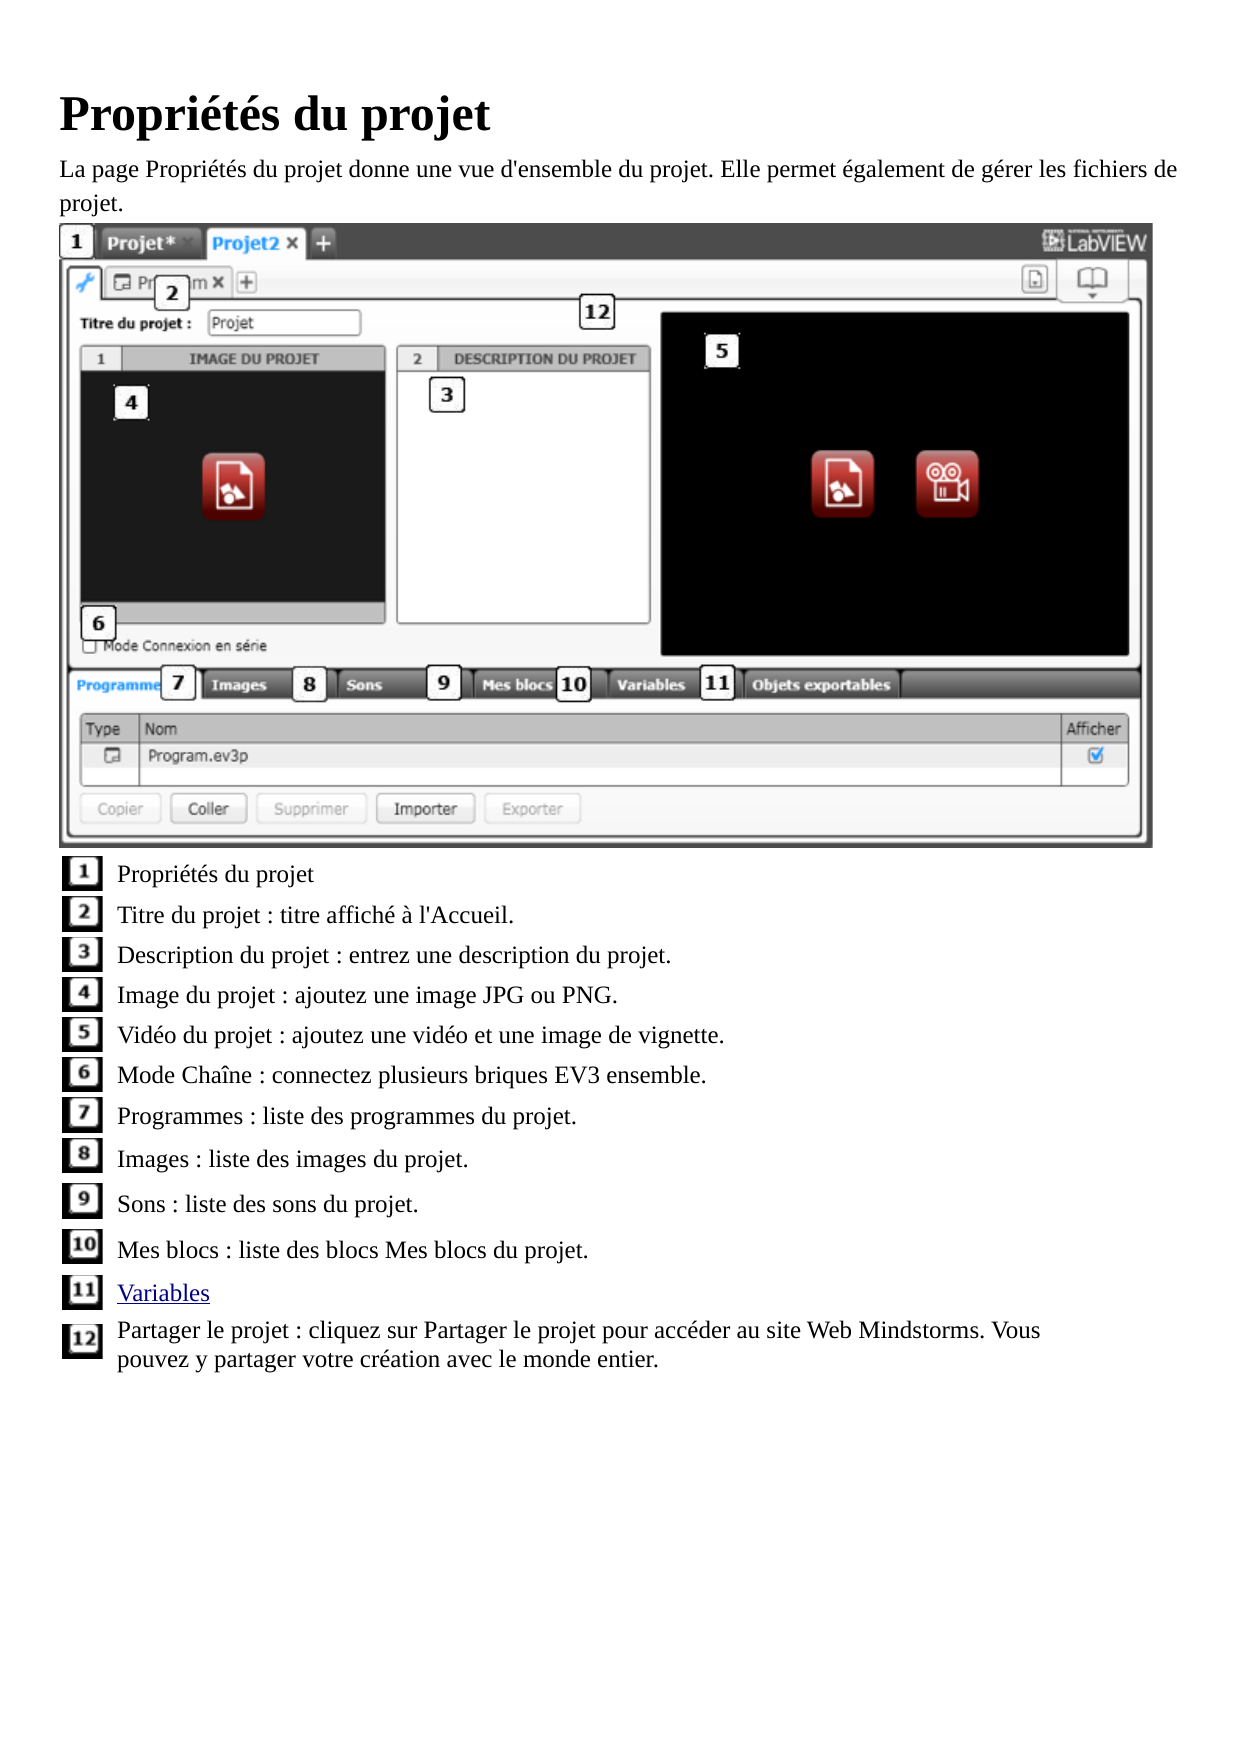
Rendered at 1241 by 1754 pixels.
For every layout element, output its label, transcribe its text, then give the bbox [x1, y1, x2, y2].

table_cell [59, 1135, 114, 1181]
picture [59, 223, 1153, 848]
table_cell [59, 1095, 114, 1135]
table_cell [59, 1015, 114, 1055]
table_cell [59, 1272, 114, 1312]
table_cell Vidéo du projet : ajoutez une vidéo et une image de vignette. [114, 1015, 1063, 1055]
picture [62, 1324, 103, 1359]
table_cell Variables [114, 1272, 1063, 1312]
table_cell Mes blocs : liste des blocs Mes blocs du projet. [114, 1226, 1063, 1272]
table_cell Image du projet : ajoutez une image JPG ou PNG. [114, 974, 1063, 1014]
table_cell Description du projet : entrez une description du projet. [114, 934, 1063, 974]
table_cell [59, 934, 114, 974]
table_cell Mode Chaîne : connectez plusieurs briques EV3 ensemble. [114, 1055, 1063, 1095]
table_cell Titre du projet : titre affiché à l'Accueil. [114, 894, 1063, 934]
table_cell [59, 894, 114, 934]
picture [62, 1017, 103, 1052]
table_cell [59, 1226, 114, 1272]
table_cell Sons : liste des sons du projet. [114, 1181, 1063, 1226]
table_header [59, 854, 114, 894]
picture [62, 977, 103, 1012]
picture [62, 1229, 103, 1264]
table_cell Partager le projet : cliquez sur Partager le projet pour accéder au site Web Mindstorms. Vous pouvez y partager votre création avec le monde entier. [114, 1312, 1063, 1376]
picture [62, 1183, 103, 1219]
picture [62, 1138, 103, 1173]
picture [62, 1275, 103, 1310]
table_cell [59, 974, 114, 1014]
picture [62, 937, 103, 972]
subtitle Propriétés du projet [59, 84, 1181, 142]
table_cell [59, 1055, 114, 1095]
table_cell Programmes : liste des programmes du projet. [114, 1095, 1063, 1135]
picture [62, 896, 103, 932]
table_cell [59, 1312, 114, 1376]
picture [62, 1057, 103, 1092]
picture [62, 856, 103, 891]
table_header Propriétés du projet [114, 854, 1063, 894]
picture [62, 1097, 103, 1133]
table_cell [59, 1181, 114, 1226]
text La page Propriétés du projet donne une vue d'ensemble du projet. Elle permet également de gérer les fichiers de projet. [59, 154, 1181, 848]
table_cell Images : liste des images du projet. [114, 1135, 1063, 1181]
